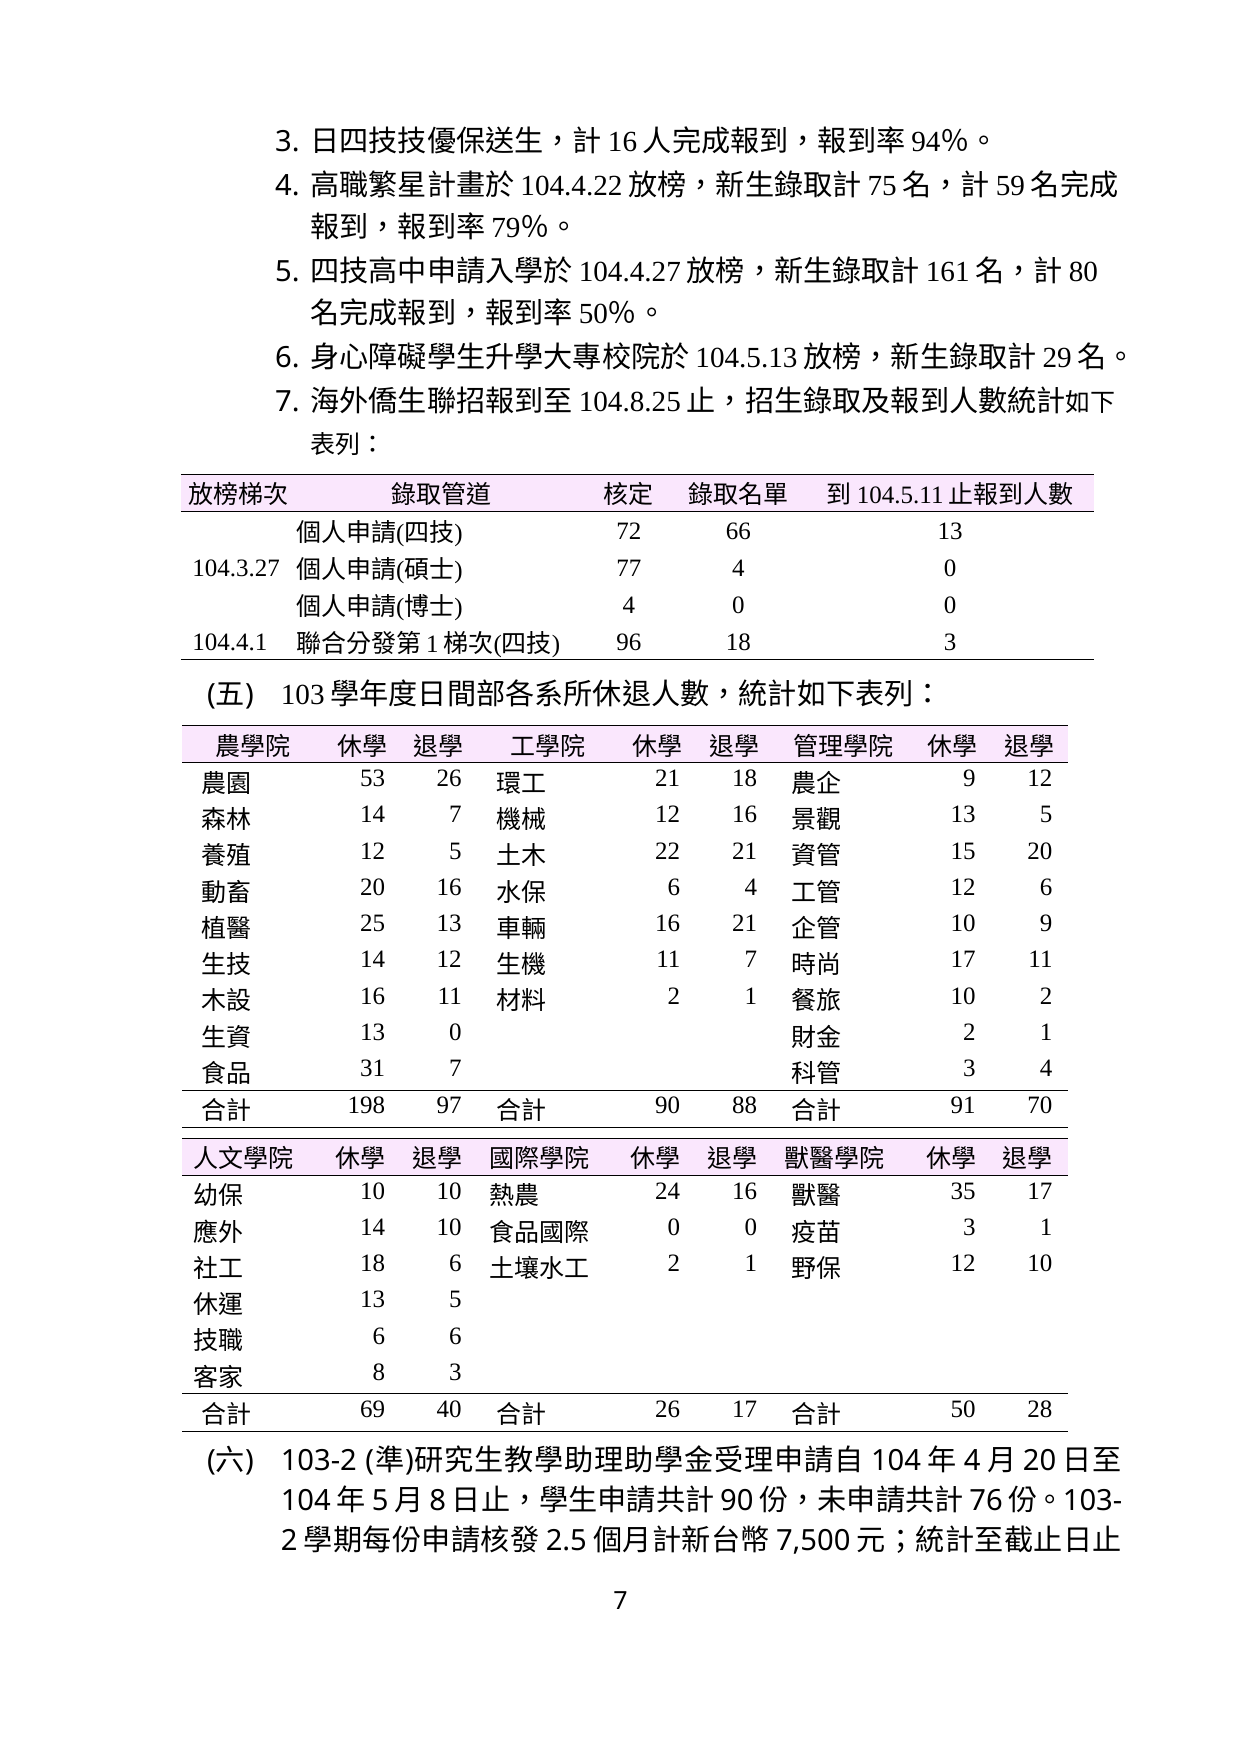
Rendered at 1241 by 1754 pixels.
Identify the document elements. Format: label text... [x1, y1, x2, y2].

table_header 休學 [619, 726, 696, 762]
table_cell 12 [991, 763, 1068, 799]
table_cell 4 [671, 549, 805, 586]
table_cell 1 [991, 1017, 1068, 1053]
table_cell 1 [696, 981, 773, 1017]
table_cell 17 [991, 1176, 1068, 1212]
table_cell 3 [805, 623, 1094, 659]
table_cell 4 [586, 586, 671, 623]
table_cell 木設 [182, 981, 324, 1017]
table_cell 12 [324, 836, 401, 872]
table_cell 2 [991, 981, 1068, 1017]
table_cell 26 [401, 763, 478, 799]
table_cell [478, 1357, 619, 1393]
table_cell 合計 [773, 1394, 915, 1431]
table_header 休學 [915, 726, 991, 762]
table_cell 0 [619, 1212, 696, 1248]
table_cell 16 [324, 981, 401, 1017]
table_header 到104.5.11止報到人數 [805, 475, 1094, 511]
table_cell 104.4.1 [181, 623, 297, 659]
table_cell 13 [324, 1285, 401, 1321]
table_cell 9 [915, 763, 991, 799]
table_cell 77 [586, 549, 671, 586]
table_cell 景觀 [773, 800, 915, 836]
table_cell 土壤水工 [478, 1248, 619, 1284]
table_cell 幼保 [182, 1176, 324, 1212]
table_cell 生技 [182, 945, 324, 981]
table_cell [478, 1321, 619, 1357]
table_header 休學 [619, 1139, 696, 1175]
table_header 錄取管道 [297, 475, 586, 511]
table_cell 5 [401, 836, 478, 872]
table_header 休學 [324, 726, 401, 762]
table_cell 96 [586, 623, 671, 659]
table_header 核定 [586, 475, 671, 511]
table_cell [696, 1053, 773, 1089]
table_cell 客家 [182, 1357, 324, 1393]
table_cell 1 [696, 1248, 773, 1284]
table_cell 50 [915, 1394, 991, 1431]
table_cell [696, 1285, 773, 1321]
table_cell 農企 [773, 763, 915, 799]
table_cell 13 [805, 512, 1094, 548]
table_cell 10 [991, 1248, 1068, 1284]
table_cell 20 [324, 872, 401, 908]
table_cell 應外 [182, 1212, 324, 1248]
table_cell 工管 [773, 872, 915, 908]
table_cell 6 [401, 1248, 478, 1284]
table_cell [915, 1357, 991, 1393]
table_cell [696, 1321, 773, 1357]
table_cell 40 [401, 1394, 478, 1431]
table_cell 12 [915, 872, 991, 908]
table_cell 食品 [182, 1053, 324, 1089]
table_header 國際學院 [478, 1139, 619, 1175]
table_cell [696, 1017, 773, 1053]
table_cell 18 [696, 763, 773, 799]
table_cell 16 [696, 800, 773, 836]
table_header 退學 [696, 726, 773, 762]
table_cell 環工 [478, 763, 619, 799]
table_cell 1 [991, 1212, 1068, 1248]
table_cell 10 [915, 908, 991, 944]
table_cell 2 [619, 981, 696, 1017]
table_cell 生機 [478, 945, 619, 981]
table_cell 11 [401, 981, 478, 1017]
table_cell 0 [696, 1212, 773, 1248]
table_header 退學 [696, 1139, 773, 1175]
table_cell [478, 1017, 619, 1053]
table_cell 森林 [182, 800, 324, 836]
table_cell 21 [696, 908, 773, 944]
table_cell [915, 1285, 991, 1321]
table_cell [991, 1357, 1068, 1393]
table_cell 農園 [182, 763, 324, 799]
table_cell 11 [991, 945, 1068, 981]
table_cell 12 [915, 1248, 991, 1284]
table_cell 10 [324, 1176, 401, 1212]
list 海外僑生聯招報到至104.8.25止，招生錄取及報到人數統計如下表列： [275, 378, 1122, 461]
table_header 退學 [991, 726, 1068, 762]
table_cell 12 [619, 800, 696, 836]
table_cell [478, 1053, 619, 1089]
table_header 獸醫學院 [773, 1139, 915, 1175]
table_cell 28 [991, 1394, 1068, 1431]
table_header 退學 [991, 1139, 1068, 1175]
table_cell 10 [401, 1176, 478, 1212]
table_cell 休運 [182, 1285, 324, 1321]
list 103-2 (準)研究生教學助理助學金受理申請自104年4月20日至104年5月8日止，學生申請共計90份，未申請共計76份。103-2學期每份申請核發2.5個月計新台幣7,500元；統計至截止日止仍有木材科學與設計系、農企業管理系、資訊管理系、財務金融研究所、景觀暨遊憩管理研究所、科技管理研究所、時尚設計與管理系、應用外語系、社會工作系、技術與職業教育研究所、客家文化產業研究所、食品碩士學位學程、土讓與水資源工程碩士學位學程、熱帶農業暨國際合作社、動物疫苗科技研究所及獸醫學系等16個系所無人申請。 [207, 1439, 1122, 1558]
list 日四技技優保送生，計16人完成報到，報到率94％。 [275, 118, 1122, 160]
table_cell [696, 1357, 773, 1393]
table_header 休學 [324, 1139, 401, 1175]
table_cell 熱農 [478, 1176, 619, 1212]
table_cell 機械 [478, 800, 619, 836]
table_cell 91 [915, 1091, 991, 1127]
table_cell 31 [324, 1053, 401, 1089]
table_cell 食品國際 [478, 1212, 619, 1248]
table_cell 聯合分發第1梯次(四技) [297, 623, 586, 659]
table_cell 21 [696, 836, 773, 872]
table_cell 8 [324, 1357, 401, 1393]
table_cell 0 [805, 586, 1094, 623]
table_cell 198 [324, 1091, 401, 1127]
table_cell 7 [696, 945, 773, 981]
table_cell 合計 [182, 1394, 324, 1431]
table_cell 90 [619, 1091, 696, 1127]
table_cell 資管 [773, 836, 915, 872]
table_cell [991, 1285, 1068, 1321]
table_cell 15 [915, 836, 991, 872]
table_cell 14 [324, 945, 401, 981]
table_cell 7 [401, 800, 478, 836]
table_cell 11 [619, 945, 696, 981]
table_cell [478, 1285, 619, 1321]
table_cell [773, 1321, 915, 1357]
table_cell 生資 [182, 1017, 324, 1053]
table_cell 疫苗 [773, 1212, 915, 1248]
table_cell 3 [915, 1212, 991, 1248]
table_cell 野保 [773, 1248, 915, 1284]
table_cell 合計 [478, 1394, 619, 1431]
table_cell 10 [401, 1212, 478, 1248]
table_header 工學院 [478, 726, 619, 762]
table_cell 時尚 [773, 945, 915, 981]
table_cell [619, 1017, 696, 1053]
table_cell 土木 [478, 836, 619, 872]
table_header 退學 [401, 726, 478, 762]
table_cell 個人申請(博士) [297, 586, 586, 623]
table_cell 18 [671, 623, 805, 659]
table_cell 社工 [182, 1248, 324, 1284]
table_cell 13 [324, 1017, 401, 1053]
table_header 放榜梯次 [181, 475, 297, 511]
table_cell 17 [915, 945, 991, 981]
table_cell 24 [619, 1176, 696, 1212]
table_cell 材料 [478, 981, 619, 1017]
table_cell 5 [401, 1285, 478, 1321]
table_cell 3 [401, 1357, 478, 1393]
table_cell 13 [401, 908, 478, 944]
table_cell [773, 1285, 915, 1321]
table_cell [619, 1321, 696, 1357]
table_cell 植醫 [182, 908, 324, 944]
table_header 退學 [401, 1139, 478, 1175]
table_cell 16 [696, 1176, 773, 1212]
table_cell 88 [696, 1091, 773, 1127]
table_cell 17 [696, 1394, 773, 1431]
table_cell 科管 [773, 1053, 915, 1089]
table_cell 7 [401, 1053, 478, 1089]
table_cell 66 [671, 512, 805, 548]
table_cell [915, 1321, 991, 1357]
table_cell 2 [915, 1017, 991, 1053]
table_cell 72 [586, 512, 671, 548]
table_header 農學院 [182, 726, 324, 762]
table_cell 技職 [182, 1321, 324, 1357]
table_cell 6 [401, 1321, 478, 1357]
table_cell 5 [991, 800, 1068, 836]
table_cell 4 [991, 1053, 1068, 1089]
table_cell 13 [915, 800, 991, 836]
list 高職繁星計畫於104.4.22放榜，新生錄取計75名，計59名完成報到，報到率79％。 [275, 162, 1122, 246]
table_cell 個人申請(四技) [297, 512, 586, 548]
table_cell 104.3.27 [181, 512, 297, 623]
table_cell 水保 [478, 872, 619, 908]
table_cell [619, 1285, 696, 1321]
table_cell 16 [401, 872, 478, 908]
table_cell 69 [324, 1394, 401, 1431]
table_cell 合計 [773, 1091, 915, 1127]
table_cell 獸醫 [773, 1176, 915, 1212]
table_cell 0 [401, 1017, 478, 1053]
table_cell 9 [991, 908, 1068, 944]
table_cell [619, 1053, 696, 1089]
table_cell 10 [915, 981, 991, 1017]
table_cell 3 [915, 1053, 991, 1089]
table_cell 2 [619, 1248, 696, 1284]
table_header 休學 [915, 1139, 991, 1175]
table_cell 20 [991, 836, 1068, 872]
table_cell 車輛 [478, 908, 619, 944]
table_cell 4 [696, 872, 773, 908]
table_cell [773, 1357, 915, 1393]
table_header 錄取名單 [671, 475, 805, 511]
table_cell 16 [619, 908, 696, 944]
table_cell 個人申請(碩士) [297, 549, 586, 586]
table_cell 企管 [773, 908, 915, 944]
table_cell 25 [324, 908, 401, 944]
table_cell 6 [619, 872, 696, 908]
table_cell 97 [401, 1091, 478, 1127]
table_cell 合計 [182, 1091, 324, 1127]
table_cell 財金 [773, 1017, 915, 1053]
table_cell 0 [671, 586, 805, 623]
table_cell 養殖 [182, 836, 324, 872]
table_header 人文學院 [182, 1139, 324, 1175]
table_cell 53 [324, 763, 401, 799]
table_cell 70 [991, 1091, 1068, 1127]
list 四技高中申請入學於104.4.27放榜，新生錄取計161名，計80名完成報到，報到率50％。 [275, 248, 1122, 331]
table_cell 22 [619, 836, 696, 872]
table_cell 18 [324, 1248, 401, 1284]
table_cell 0 [805, 549, 1094, 586]
table_cell 6 [991, 872, 1068, 908]
table_cell 動畜 [182, 872, 324, 908]
table_cell 12 [401, 945, 478, 981]
table_cell 26 [619, 1394, 696, 1431]
table_cell 餐旅 [773, 981, 915, 1017]
table_cell 21 [619, 763, 696, 799]
table_cell 35 [915, 1176, 991, 1212]
list 身心障礙學生升學大專校院於104.5.13放榜，新生錄取計29名。 [275, 334, 1122, 376]
table_cell 14 [324, 800, 401, 836]
table_cell 14 [324, 1212, 401, 1248]
table_cell 合計 [478, 1091, 619, 1127]
table_cell [991, 1321, 1068, 1357]
table_header 管理學院 [773, 726, 915, 762]
list 103學年度日間部各系所休退人數，統計如下表列： [178, 673, 1122, 712]
table_cell 6 [324, 1321, 401, 1357]
table_cell [619, 1357, 696, 1393]
